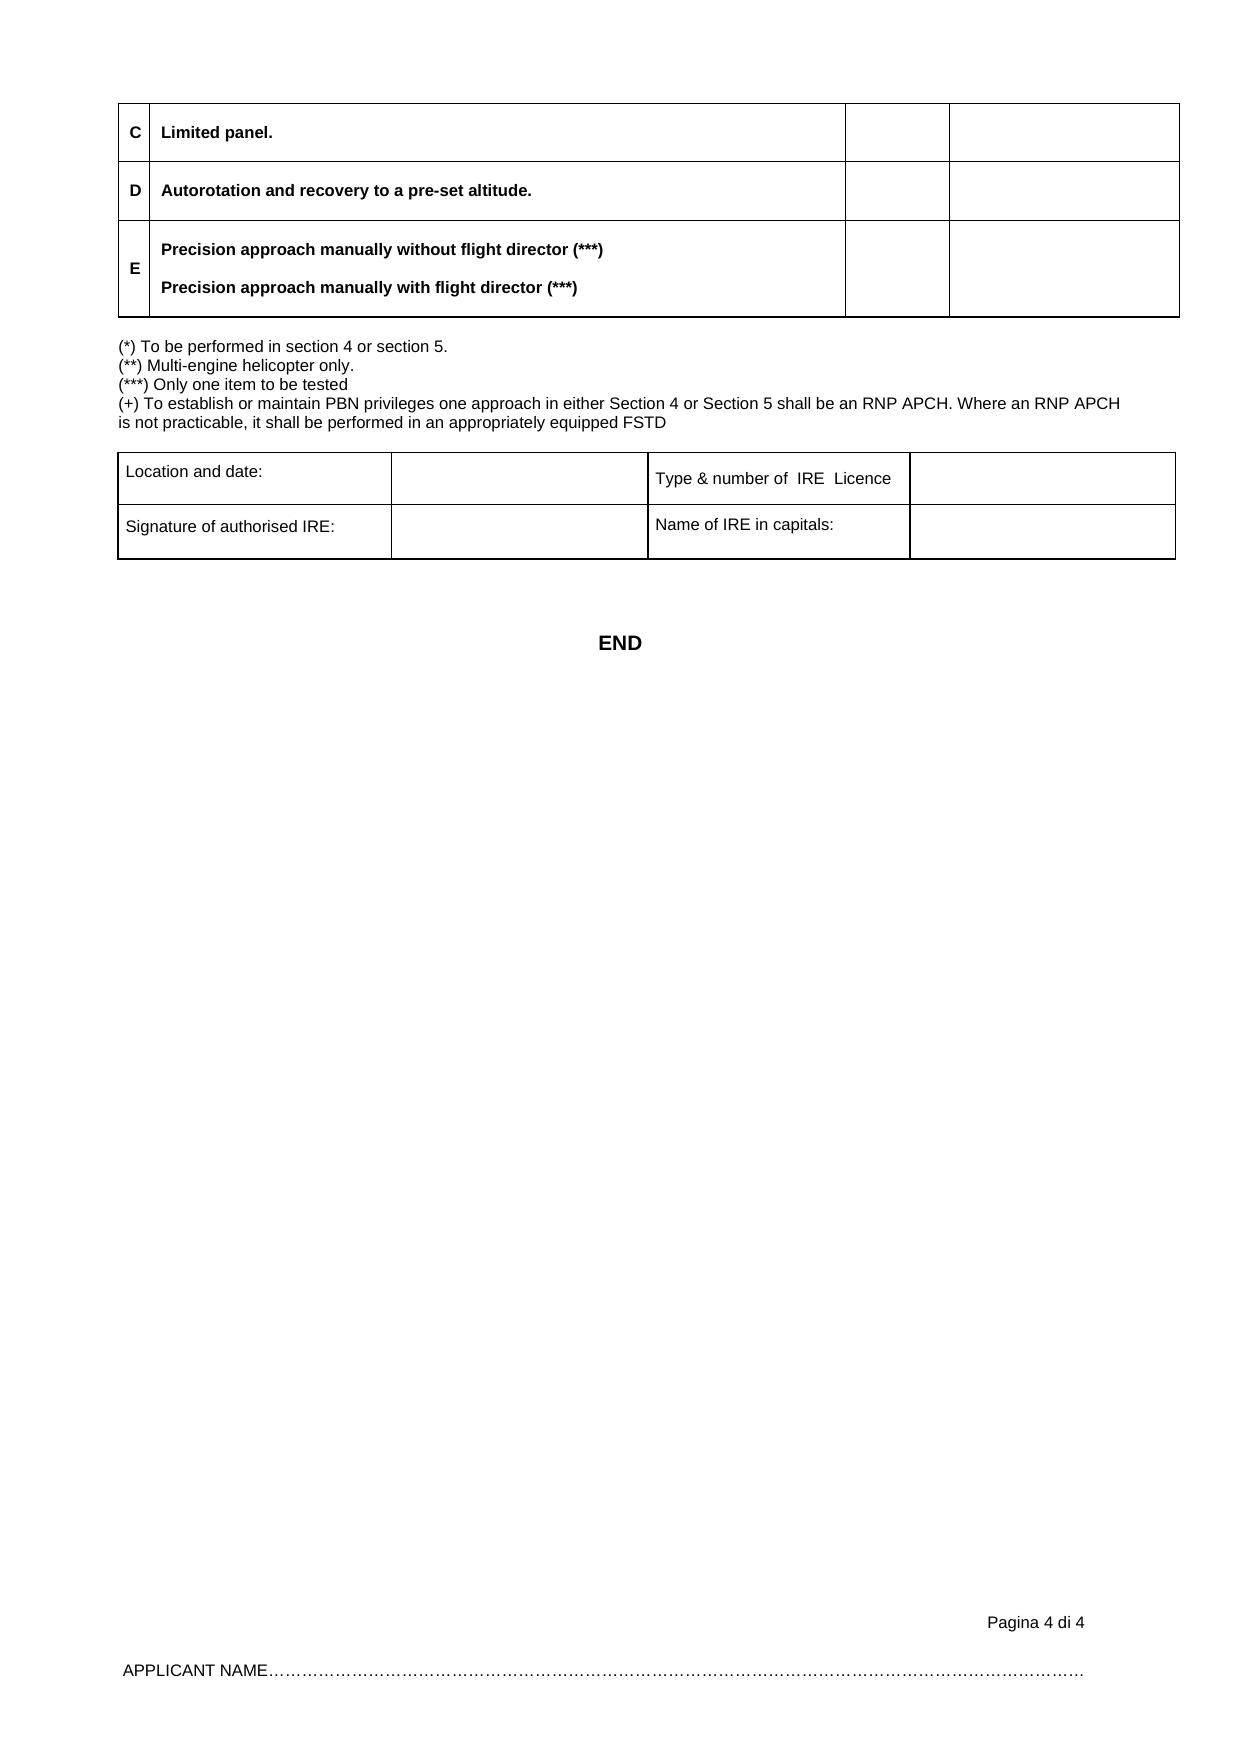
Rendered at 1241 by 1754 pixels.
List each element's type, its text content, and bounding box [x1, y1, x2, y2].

table_cell [846, 104, 949, 161]
text (***) Only one item to be tested [118, 375, 1122, 394]
table_header Location and date: [119, 453, 391, 504]
table_cell [950, 162, 1179, 219]
table_cell Name of IRE in capitals: [649, 505, 909, 558]
table_cell [911, 505, 1175, 558]
table_header Type & number of IRE Licence [649, 453, 909, 504]
text (*) To be performed in section 4 or section 5. [118, 337, 1122, 356]
table_cell [846, 221, 949, 316]
text (**) Multi-engine helicopter only. [118, 356, 1122, 375]
table_cell [392, 505, 647, 558]
table_header [392, 453, 647, 504]
table_cell D [119, 162, 149, 219]
text END [118, 631, 1122, 655]
table_cell E [119, 221, 149, 316]
table_cell C [119, 104, 149, 161]
table_cell Signature of authorised IRE: [119, 505, 391, 558]
table_header [911, 453, 1175, 504]
table_cell Limited panel. [150, 104, 845, 161]
text (+) To establish or maintain PBN privileges one approach in either Section 4 or Section 5 shall be an RNP APCH. Where an RNP APCH is not practicable, it shall be performed in an appropriately equipped FSTD [118, 394, 1122, 432]
table_cell [950, 104, 1179, 161]
table_cell Autorotation and recovery to a pre-set altitude. [150, 162, 845, 219]
table_cell Precision approach manually without flight director (***) Precision approach manually with flight director (***) [150, 221, 845, 316]
table_cell [950, 221, 1179, 316]
table_cell [846, 162, 949, 219]
